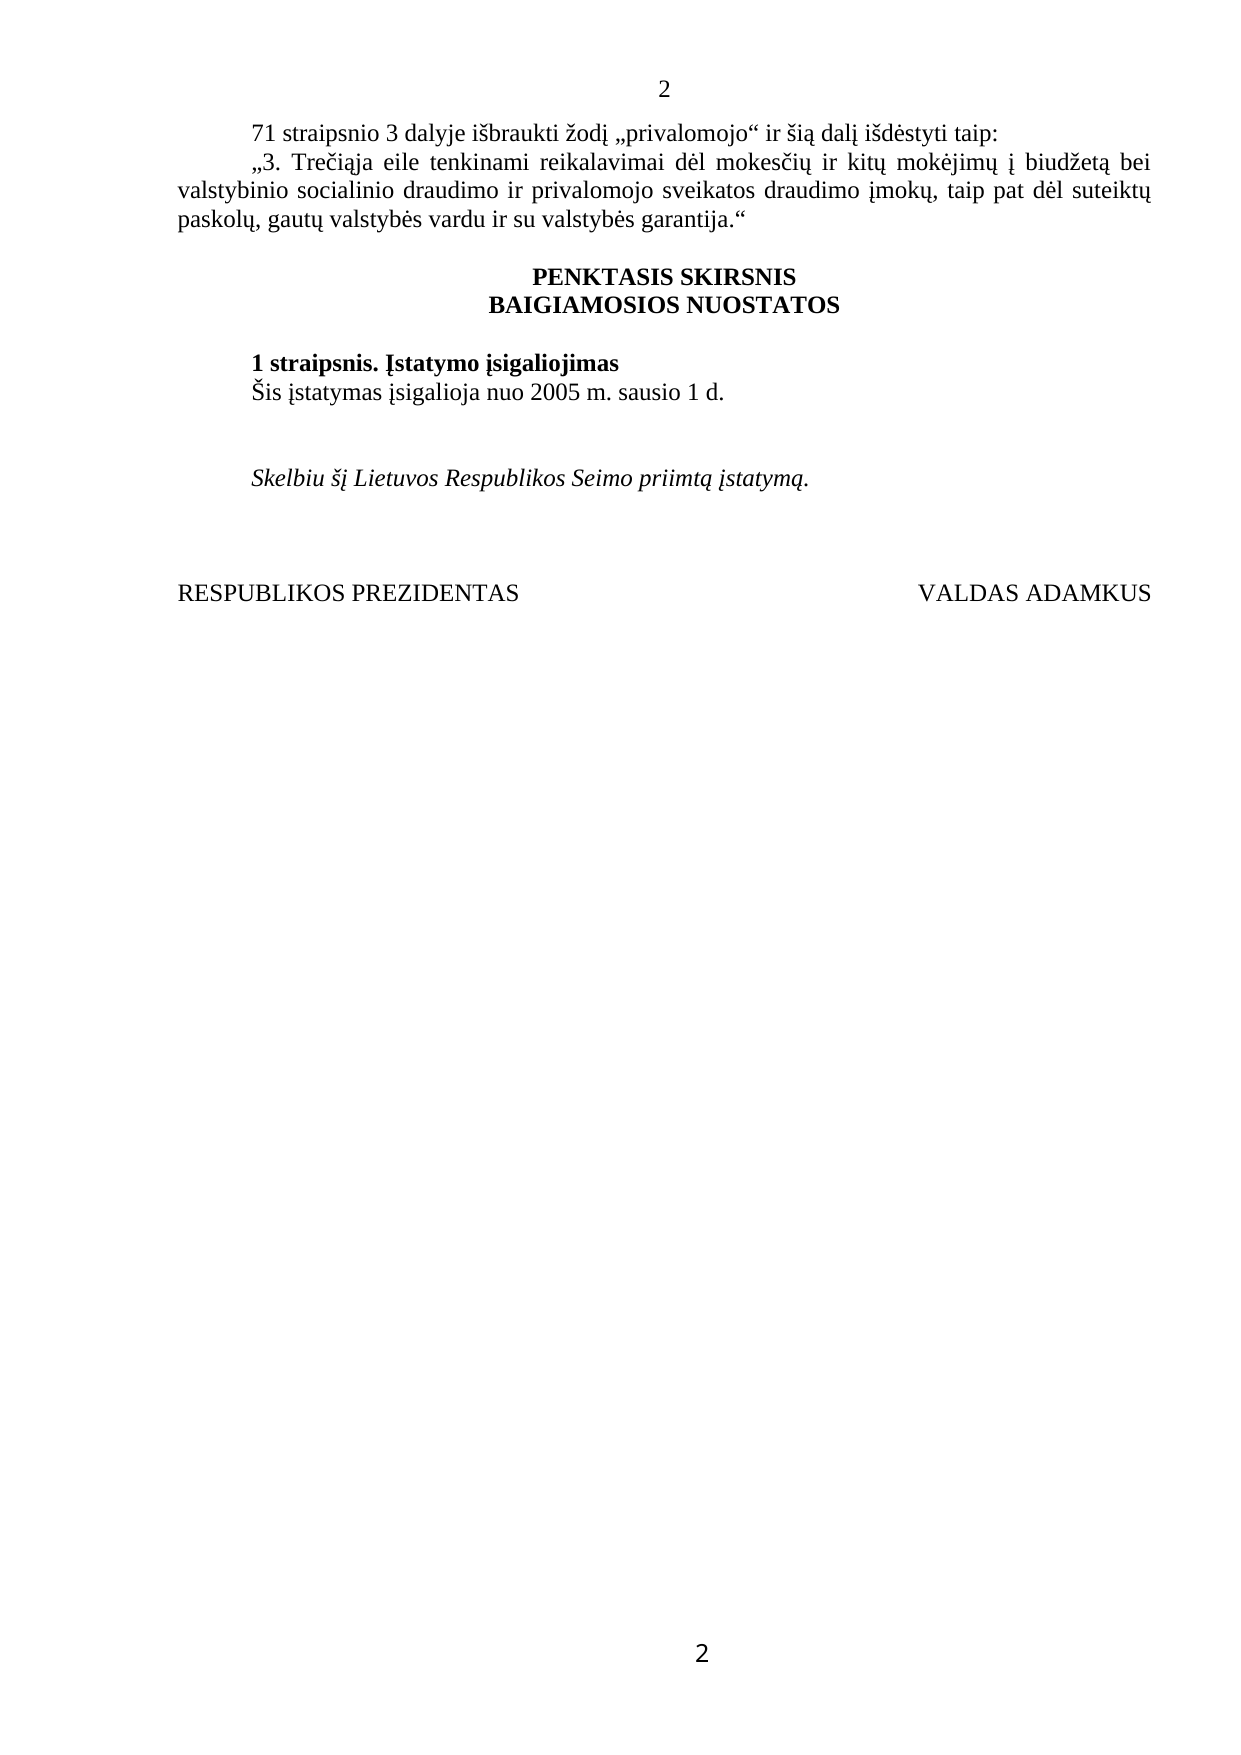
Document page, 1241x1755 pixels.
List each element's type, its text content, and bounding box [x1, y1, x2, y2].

text 1 straipsnis. Įstatymo įsigaliojimas [177, 348, 1152, 377]
text BAIGIAMOSIOS NUOSTATOS [177, 291, 1152, 319]
text PENKTASIS SKIRSNIS [177, 262, 1152, 291]
text Šis įstatymas įsigalioja nuo 2005 m. sausio 1 d. [177, 377, 1152, 406]
text 71 straipsnio 3 dalyje išbraukti žodį „privalomojo“ ir šią dalį išdėstyti taip: [177, 118, 1152, 147]
text „3. Trečiąja eile tenkinami reikalavimai dėl mokesčių ir kitų mokėjimų į biudžetą bei valstybinio socialinio draudimo ir privalomojo sveikatos draudimo įmokų, taip pat dėl suteiktų paskolų, gautų valstybės vardu ir su valstybės garantija.“ [177, 147, 1152, 233]
text RESPUBLIKOS PREZIDENTAS VALDAS ADAMKUS [177, 578, 1152, 607]
text Skelbiu šį Lietuvos Respublikos Seimo priimtą įstatymą. [177, 463, 1152, 492]
